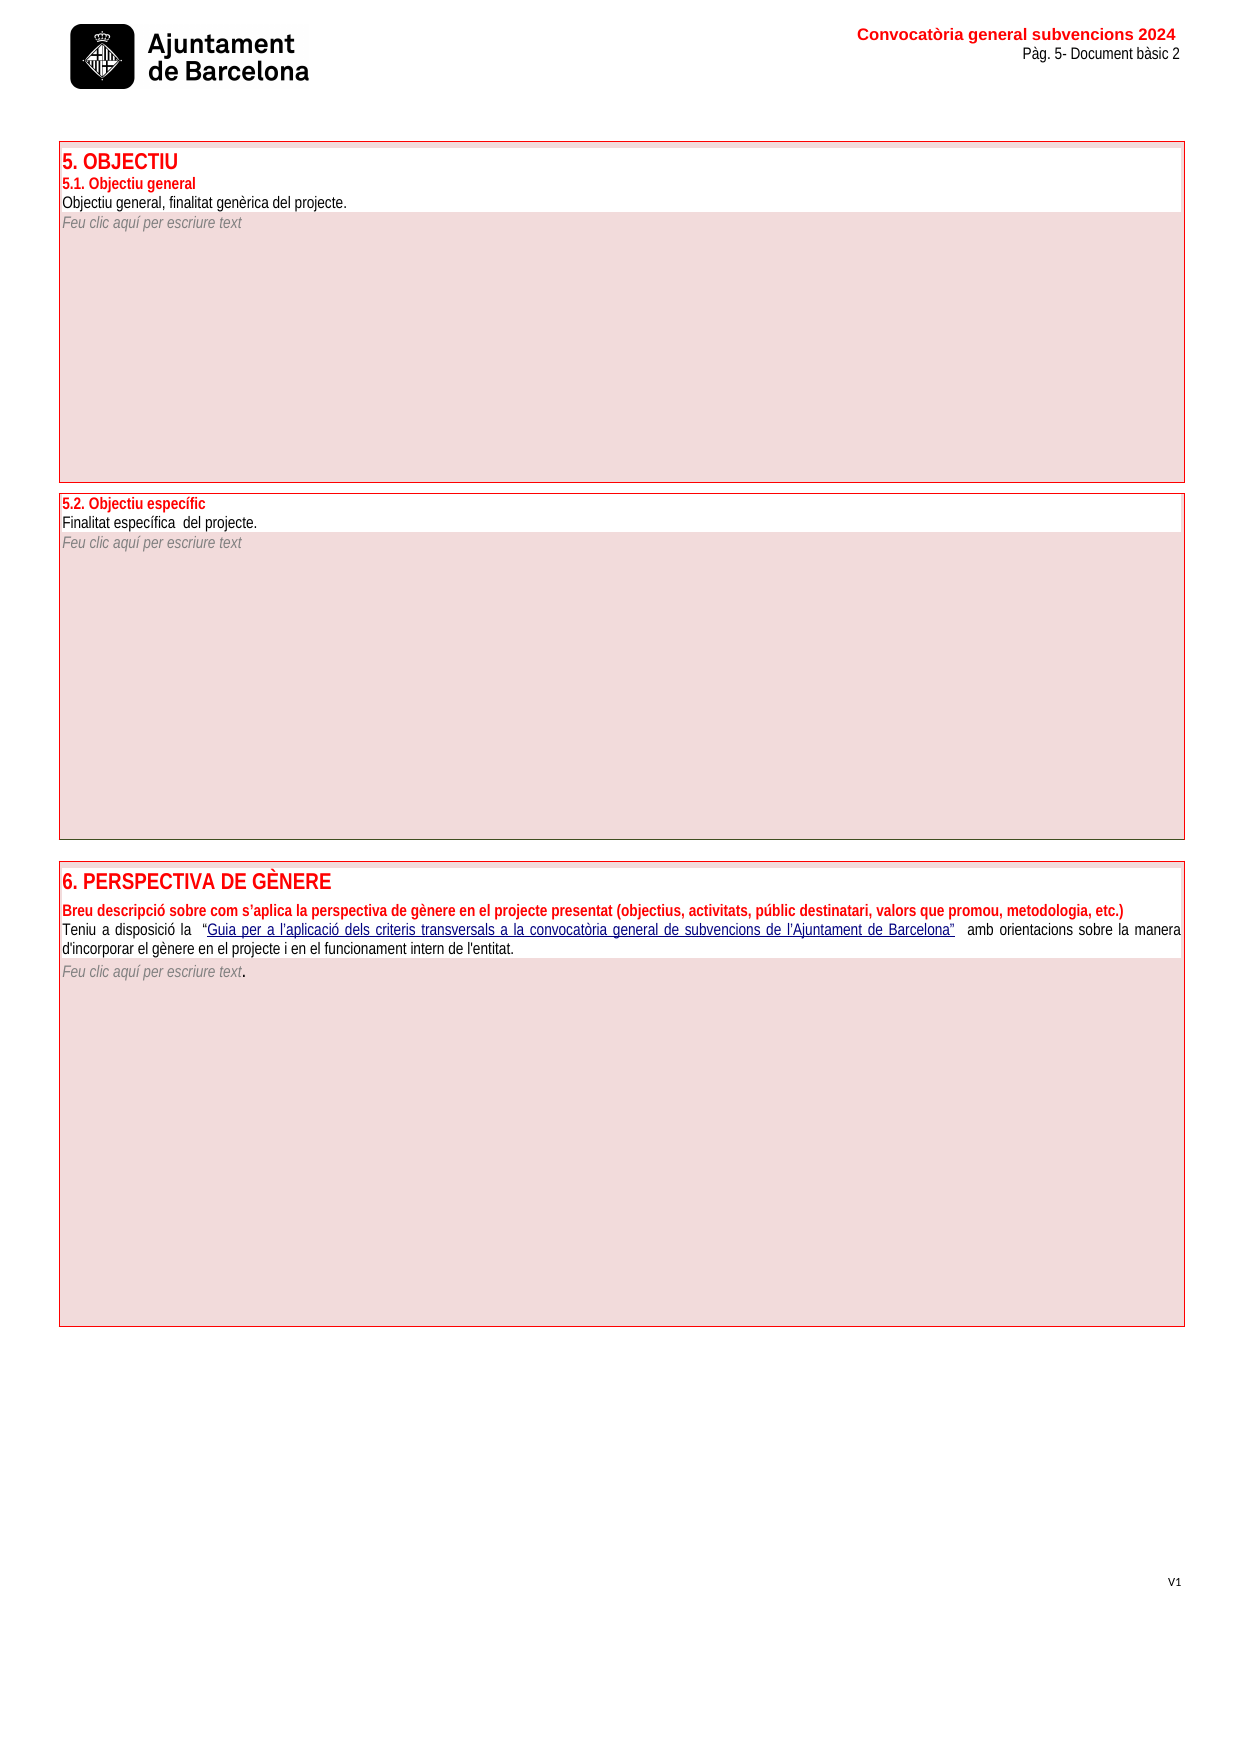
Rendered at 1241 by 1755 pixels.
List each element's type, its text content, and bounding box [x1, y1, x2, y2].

picture [70, 24, 309, 89]
table_header 5.2. Objectiu específic Finalitat específica del projecte. Feu clic aquí per escriure text [60, 494, 1184, 839]
table_header 6. PERSPECTIVA DE GÈNERE Breu descripció sobre com s’aplica la perspectiva de gènere en el projecte presentat (objectius, activitats, públic destinatari, valors que promou, metodologia, etc.) Teniu a disposició la “Guia per a l’aplicació dels criteris transversals a la convocatòria general de subvencions de l’Ajuntament de Barcelona” amb orientacions sobre la manera d'incorporar el gènere en el projecte i en el funcionament intern de l'entitat. Feu clic aquí per escriure text. [60, 862, 1184, 1326]
table_header 5. OBJECTIU 5.1. Objectiu general Objectiu general, finalitat genèrica del projecte. Feu clic aquí per escriure text [60, 142, 1184, 482]
